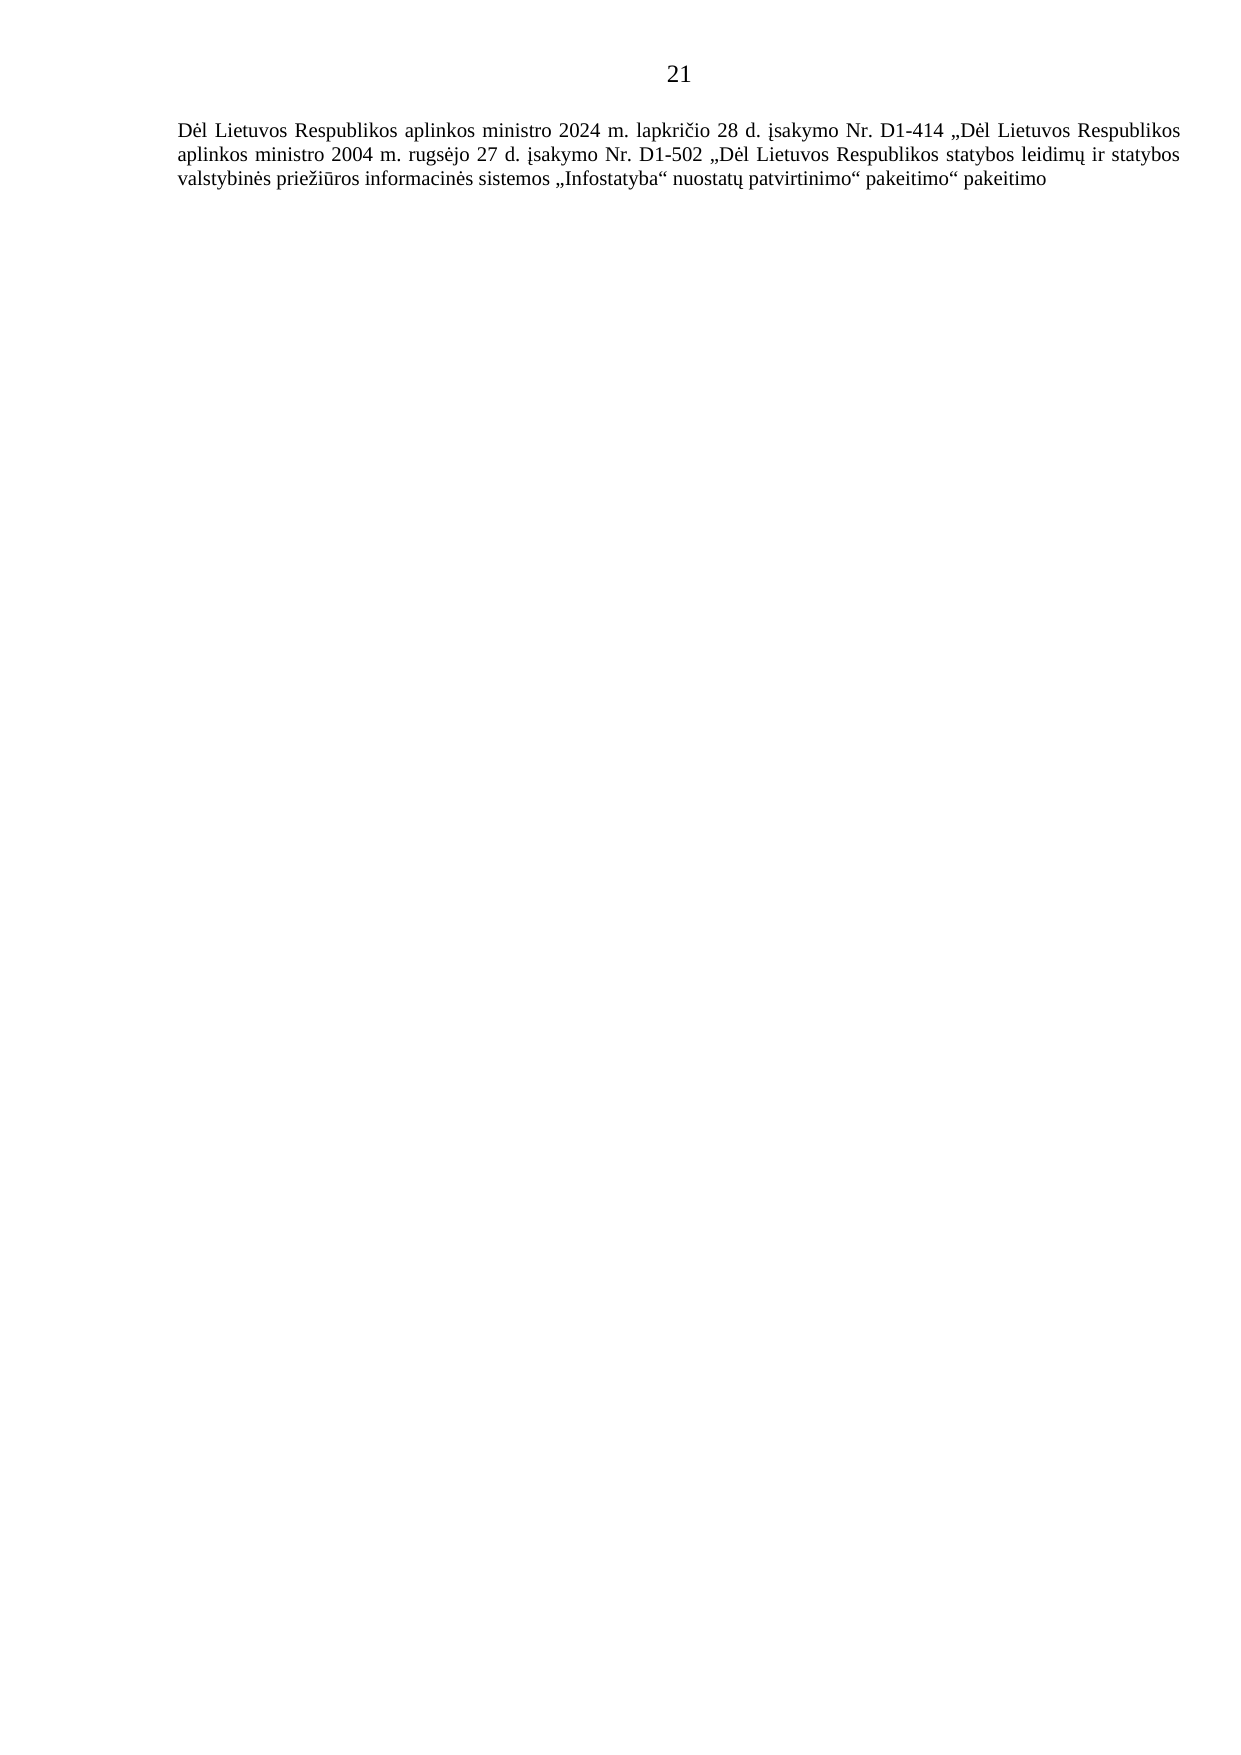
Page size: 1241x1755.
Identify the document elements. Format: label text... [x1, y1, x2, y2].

text Dėl Lietuvos Respublikos aplinkos ministro 2024 m. lapkričio 28 d. įsakymo Nr. D1-414 „Dėl Lietuvos Respublikos aplinkos ministro 2004 m. rugsėjo 27 d. įsakymo Nr. D1-502 „Dėl Lietuvos Respublikos statybos leidimų ir statybos valstybinės priežiūros informacinės sistemos „Infostatyba“ nuostatų patvirtinimo“ pakeitimo“ pakeitimo [177, 118, 1181, 190]
